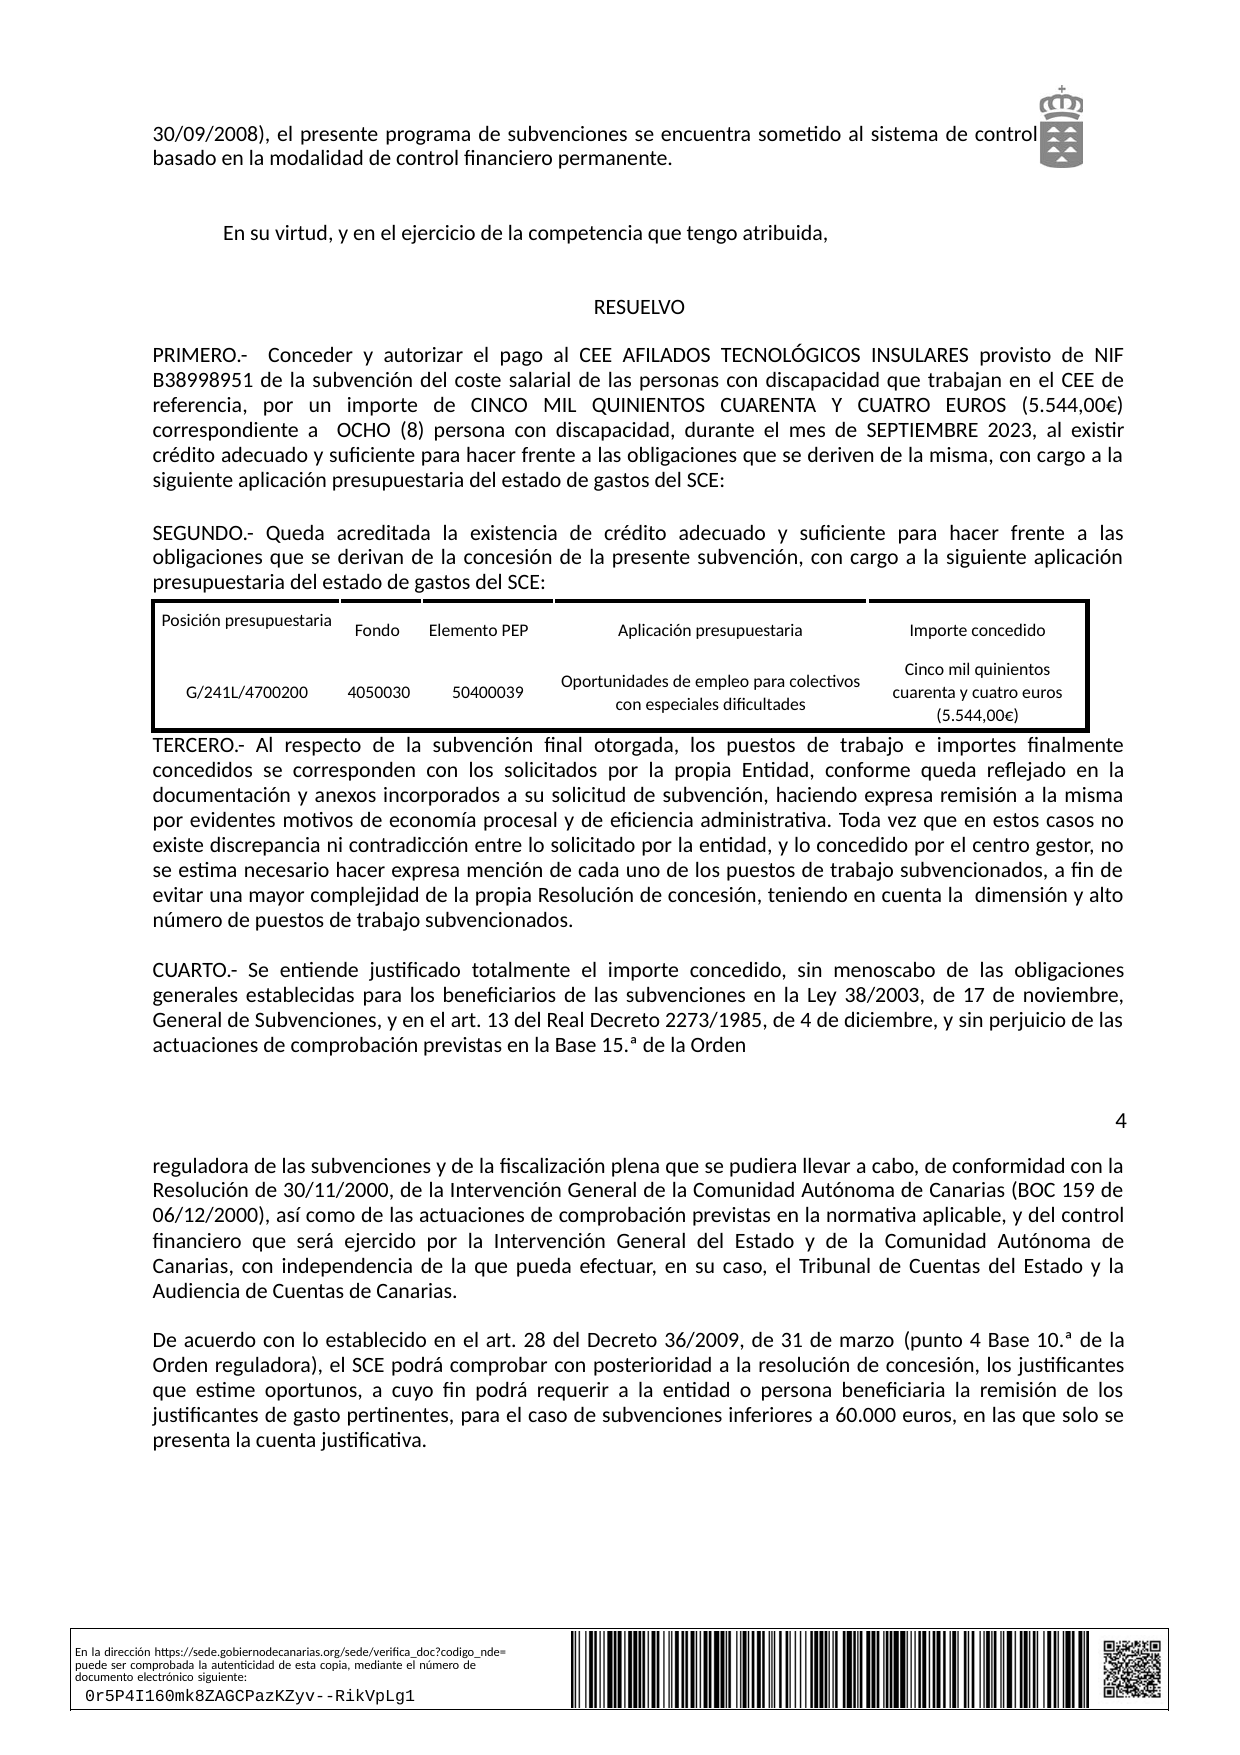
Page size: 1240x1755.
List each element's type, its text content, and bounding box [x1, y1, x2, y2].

text De acuerdo con lo establecido en el art. 28 del Decreto 36/2009, de 31 de marzo (punto 4 Base 10.ª de la Orden reguladora), el SCE podrá comprobar con posterioridad a la resolución de concesión, los justificantes que estime oportunos, a cuyo fin podrá requerir a la entidad o persona beneficiaria la remisión de los justificantes de gasto pertinentes, para el caso de subvenciones inferiores a 60.000 euros, en las que solo se presenta la cuenta justificativa. [152, 1328, 1125, 1453]
table_header Importe concedido [869, 603, 1085, 652]
table_header Fondo [341, 603, 421, 652]
text En su virtud, y en el ejercicio de la competencia que tengo atribuida, [223, 220, 1125, 245]
text reguladora de las subvenciones y de la fiscalización plena que se pudiera llevar a cabo, de conformidad con la Resolución de 30/11/2000, de la Intervención General de la Comunidad Autónoma de Canarias (BOC 159 de 06/12/2000), así como de las actuaciones de comprobación previstas en la normativa aplicable, y del control financiero que será ejercido por la Intervención General del Estado y de la Comunidad Autónoma de Canarias, con independencia de la que pueda efectuar, en su caso, el Tribunal de Cuentas del Estado y la Audiencia de Cuentas de Canarias. [152, 1153, 1125, 1304]
table_cell 4050030 [340, 653, 422, 728]
table_header Elemento PEP [423, 603, 553, 652]
subtitle RESUELVO [153, 293, 1125, 320]
table_cell Oportunidades de empleo para colectivos con especiales dificultades [554, 653, 867, 728]
text TERCERO.- Al respecto de la subvención final otorgada, los puestos de trabajo e importes finalmente concedidos se corresponden con los solicitados por la propia Entidad, conforme queda reflejado en la documentación y anexos incorporados a su solicitud de subvención, haciendo expresa remisión a la misma por evidentes motivos de economía procesal y de eficiencia administrativa. Toda vez que en estos casos no existe discrepancia ni contradicción entre lo solicitado por la entidad, y lo concedido por el centro gestor, no se estima necesario hacer expresa mención de cada uno de los puestos de trabajo subvencionados, a fin de evitar una mayor complejidad de la propia Resolución de concesión, teniendo en cuenta la dimensión y alto número de puestos de trabajo subvencionados. [152, 732, 1125, 933]
text SEGUNDO.- Queda acreditada la existencia de crédito adecuado y suficiente para hacer frente a las obligaciones que se derivan de la concesión de la presente subvención, con cargo a la siguiente aplicación presupuestaria del estado de gastos del SCE: [152, 520, 1125, 595]
table_cell G/241L/4700200 [155, 653, 340, 728]
text 4 [153, 1107, 1127, 1135]
table_header Aplicación presupuestaria [555, 603, 866, 652]
table_cell Cinco mil quinientos cuarenta y cuatro euros (5.544,00€) [868, 653, 1085, 728]
text CUARTO.- Se entiende justificado totalmente el importe concedido, sin menoscabo de las obligaciones generales establecidas para los beneficiarios de las subvenciones en la Ley 38/2003, de 17 de noviembre, General de Subvenciones, y en el art. 13 del Real Decreto 2273/1985, de 4 de diciembre, y sin perjuicio de las actuaciones de comprobación previstas en la Base 15.ª de la Orden [152, 957, 1125, 1058]
text 30/09/2008), el presente programa de subvenciones se encuentra sometido al sistema de control basado en la modalidad de control financiero permanente. [152, 121, 1125, 171]
text PRIMERO.- Conceder y autorizar el pago al CEE AFILADOS TECNOLÓGICOS INSULARES provisto de NIF B38998951 de la subvención del coste salarial de las personas con discapacidad que trabajan en el CEE de referencia, por un importe de CINCO MIL QUINIENTOS CUARENTA Y CUATRO EUROS (5.544,00€) correspondiente a OCHO (8) persona con discapacidad, durante el mes de SEPTIEMBRE 2023, al existir crédito adecuado y suficiente para hacer frente a las obligaciones que se deriven de la misma, con cargo a la siguiente aplicación presupuestaria del estado de gastos del SCE: [152, 343, 1125, 493]
table_cell 50400039 [422, 653, 554, 728]
table_header Posición presupuestaria [155, 603, 339, 652]
